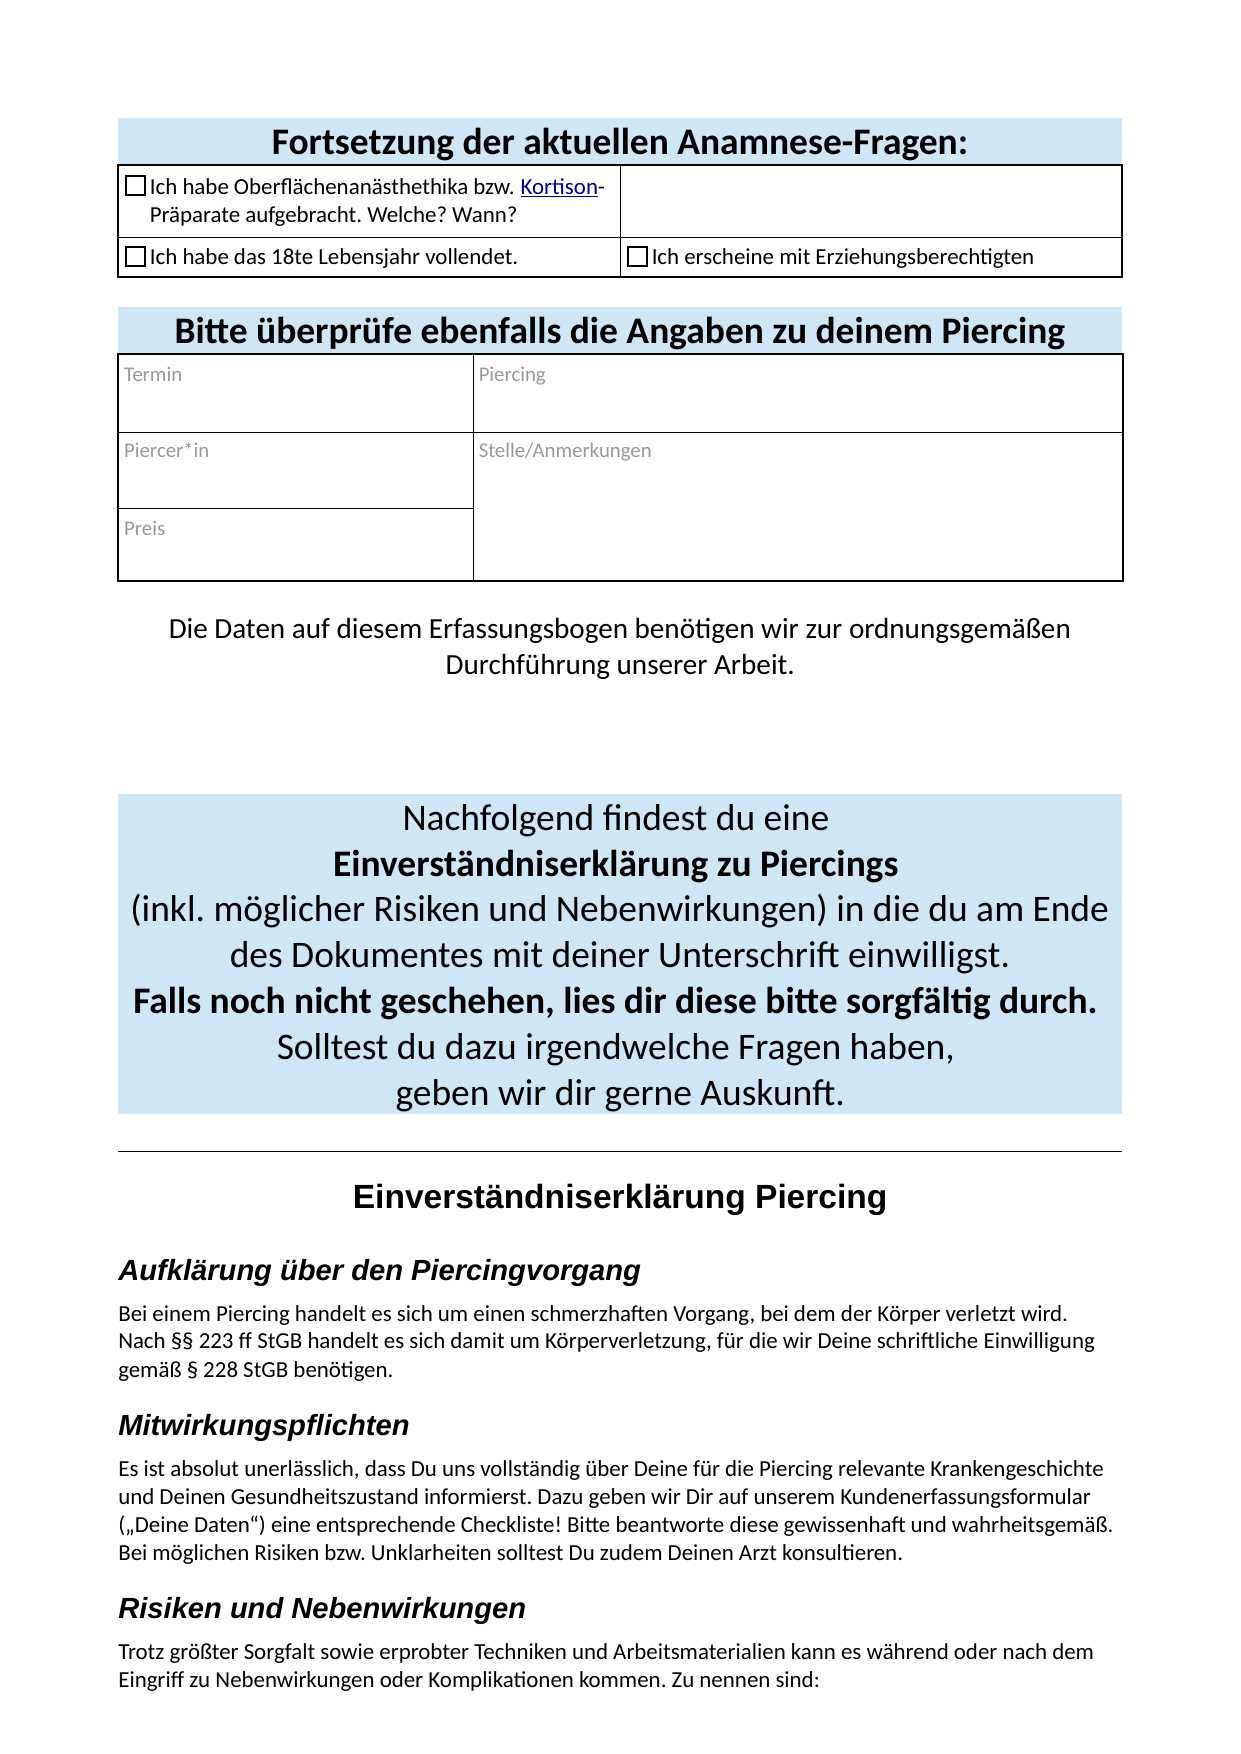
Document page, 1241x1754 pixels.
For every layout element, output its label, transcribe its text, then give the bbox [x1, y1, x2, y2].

text Bitte überprüfe ebenfalls die Angaben zu deinem Piercing [118, 307, 1122, 353]
table_header Piercing [474, 355, 1122, 432]
subtitle Einverständniserklärung Piercing [118, 1176, 1122, 1215]
subtitle Aufklärung über den Piercingvorgang [118, 1253, 1122, 1286]
table_cell Ich erscheine mit Erziehungsberechtigten [621, 238, 1121, 276]
text Nachfolgend findest du eine Einverständniserklärung zu Piercings (inkl. möglicher Risiken und Nebenwirkungen) in die du am Ende des Dokumentes mit deiner Unterschrift einwilligst. Falls noch nicht geschehen, lies dir diese bitte sorgfältig durch. Solltest du dazu irgendwelche Fragen haben, geben wir dir gerne Auskunft. [118, 794, 1122, 1114]
table_header Termin [119, 355, 473, 432]
text Die Daten auf diesem Erfassungsbogen benötigen wir zur ordnungsgemäßen Durchführung unserer Arbeit. [118, 610, 1122, 682]
subtitle Mitwirkungspflichten [118, 1408, 1122, 1441]
table_cell Piercer*in [119, 433, 473, 508]
text Bei möglichen Risiken bzw. Unklarheiten solltest Du zudem Deinen Arzt konsultieren. [118, 1538, 1122, 1566]
table_header [621, 166, 1121, 237]
table_cell Preis [119, 509, 473, 579]
text Fortsetzung der aktuellen Anamnese-Fragen: [118, 118, 1122, 164]
subtitle Risiken und Nebenwirkungen [118, 1591, 1122, 1624]
text Es ist absolut unerlässlich, dass Du uns vollständig über Deine für die Piercing relevante Krankengeschichte und Deinen Gesundheitszustand informierst. Dazu geben wir Dir auf unserem Kundenerfassungsformular („Deine Daten“) eine entsprechende Checkliste! Bitte beantworte diese gewissenhaft und wahrheitsgemäß. [118, 1454, 1122, 1538]
table_cell Stelle/Anmerkungen [474, 433, 1122, 579]
text Trotz größter Sorgfalt sowie erprobter Techniken und Arbeitsmaterialien kann es während oder nach dem Eingriff zu Nebenwirkungen oder Komplikationen kommen. Zu nennen sind: [118, 1637, 1122, 1693]
table_cell Ich habe das 18te Lebensjahr vollendet. [119, 238, 620, 276]
text Bei einem Piercing handelt es sich um einen schmerzhaften Vorgang, bei dem der Körper verletzt wird. Nach §§ 223 ff StGB handelt es sich damit um Körperverletzung, für die wir Deine schriftliche Einwilligung gemäß § 228 StGB benötigen. [118, 1299, 1122, 1383]
table_header Ich habe Oberflächenanästhethika bzw. Kortison- Präparate aufgebracht. Welche? Wann? [119, 166, 620, 237]
